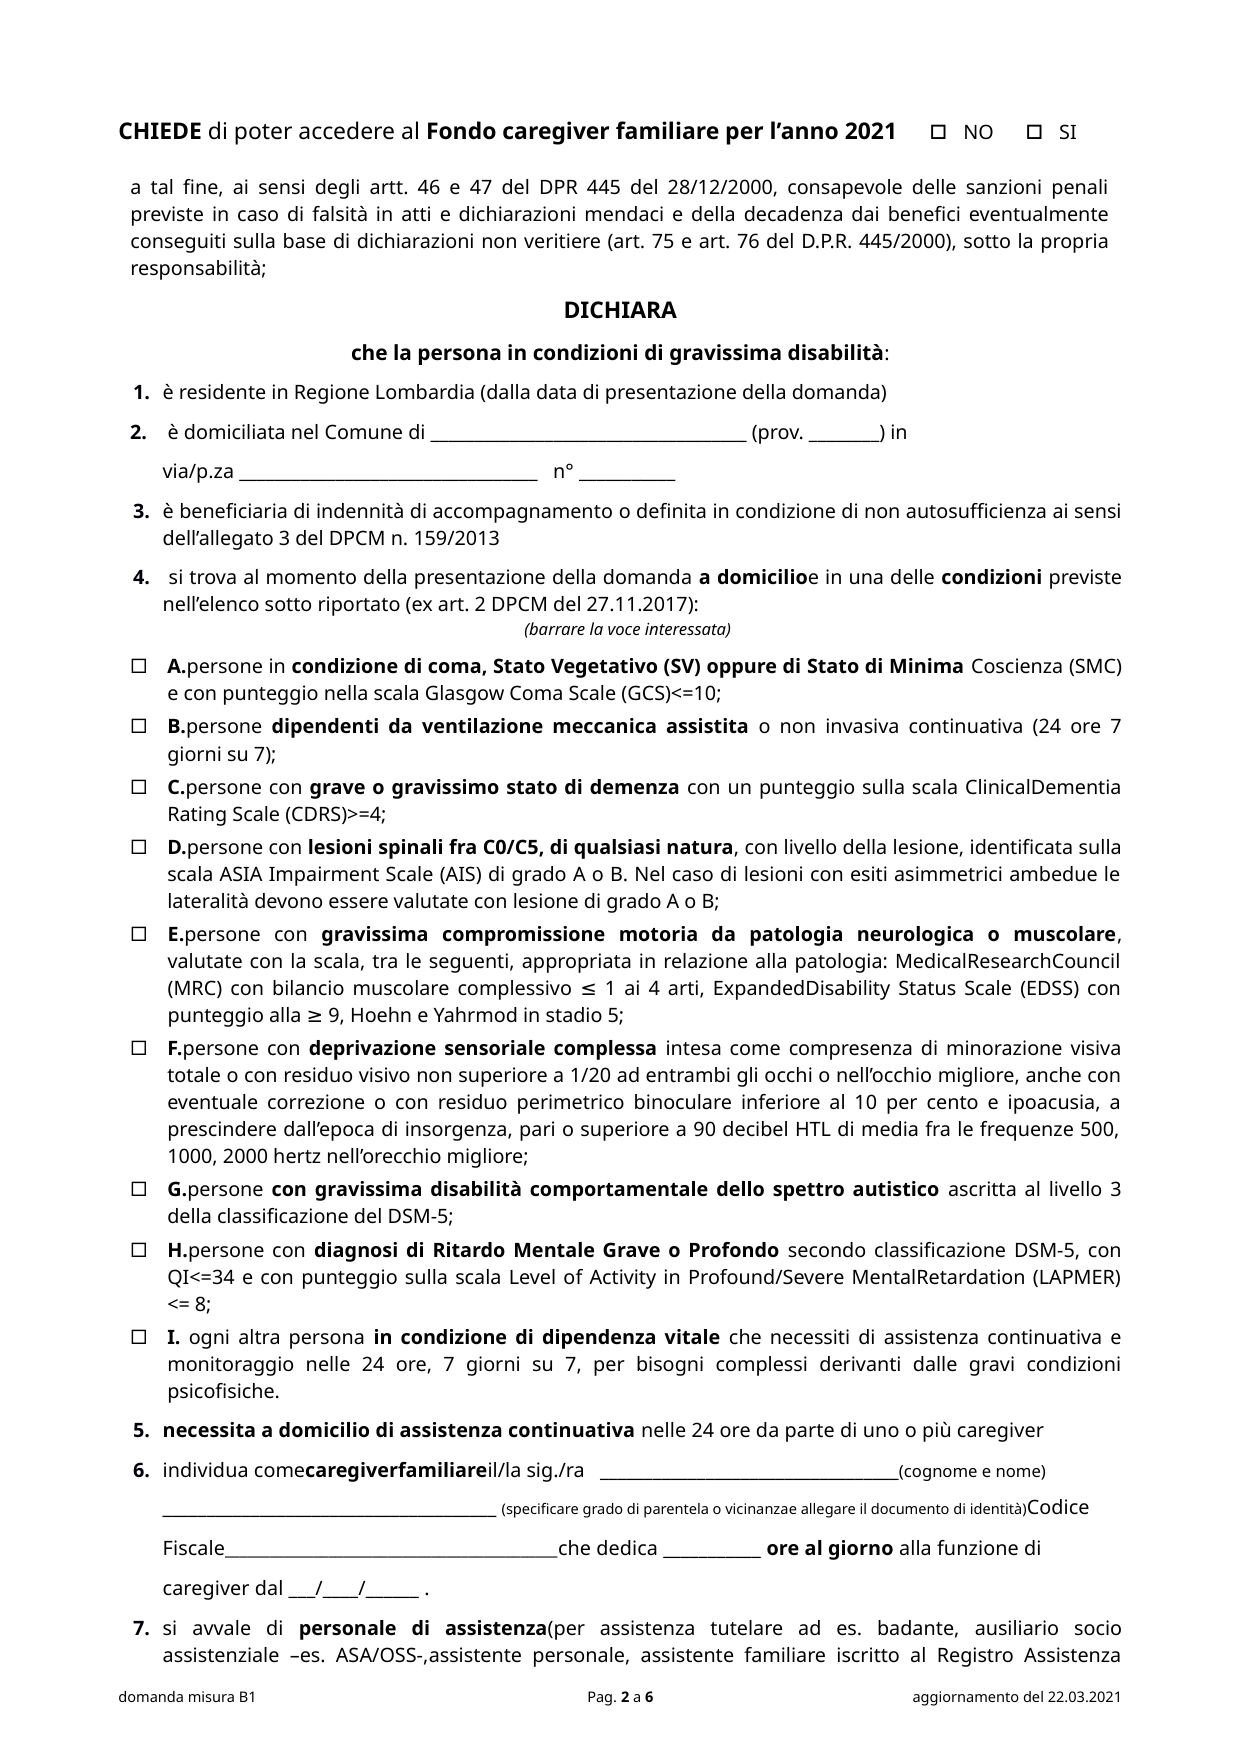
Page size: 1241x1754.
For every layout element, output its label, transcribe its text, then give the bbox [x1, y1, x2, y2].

list si avvale di personale di assistenza(per assistenza tutelare ad es. badante, ausiliario socio assistenziale –es. ASA/OSS-,assistente personale, assistente familiare iscritto al Registro Assistenza [133, 1615, 1122, 1669]
list B.persone dipendenti da ventilazione meccanica assistita o non invasiva continuativa (24 ore 7 giorni su 7); [130, 713, 1122, 767]
list è beneficiaria di indennità di accompagnamento o definita in condizione di non autosufficienza ai sensi dell’allegato 3 del DPCM n. 159/2013 [133, 497, 1122, 551]
list A.persone in condizione di coma, Stato Vegetativo (SV) oppure di Stato di Minima Coscienza (SMC) e con punteggio nella scala Glasgow Coma Scale (GCS)<=10; [130, 653, 1122, 707]
list G.persone con gravissima disabilità comportamentale dello spettro autistico ascritta al livello 3 della classificazione del DSM-5; [130, 1176, 1122, 1230]
text che la persona in condizioni di gravissima disabilità: [118, 338, 1122, 366]
list individua comecaregiverfamiliareil/la sig./ra __________________________________(cognome e nome) [133, 1456, 1122, 1483]
list è residente in Regione Lombardia (dalla data di presentazione della domanda) [133, 378, 1122, 406]
text (barrare la voce interessata) [133, 617, 1122, 640]
text via/p.za __________________________________ n° ___________ [118, 457, 1063, 484]
text CHIEDE di poter accedere al Fondo caregiver familiare per l’anno 2021  NO  SI [118, 115, 1110, 146]
text DICHIARA [118, 294, 1122, 325]
list I. ogni altra persona in condizione di dipendenza vitale che necessiti di assistenza continuativa e monitoraggio nelle 24 ore, 7 giorni su 7, per bisogni complessi derivanti dalle gravi condizioni psicofisiche. [130, 1323, 1122, 1404]
list H.persone con diagnosi di Ritardo Mentale Grave o Profondo secondo classificazione DSM-5, con QI<=34 e con punteggio sulla scala Level of Activity in Profound/Severe MentalRetardation (LAPMER) <= 8; [130, 1236, 1122, 1317]
list si trova al momento della presentazione della domanda a domicilioe in una delle condizioni previste nell’elenco sotto riportato (ex art. 2 DPCM del 27.11.2017): [133, 563, 1122, 617]
text ______________________________________ (specificare grado di parentela o vicinanzae allegare il documento di identità)Codice Fiscale_____________________________________________che dedica ___________ ore al giorno alla funzione di caregiver dal ___/____/______ . [162, 1493, 1122, 1601]
text a tal fine, ai sensi degli artt. 46 e 47 del DPR 445 del 28/12/2000, consapevole delle sanzioni penali previste in caso di falsità in atti e dichiarazioni mendaci e della decadenza dai benefici eventualmente conseguiti sulla base di dichiarazioni non veritiere (art. 75 e art. 76 del D.P.R. 445/2000), sotto la propria responsabilità; [130, 173, 1110, 281]
list è domiciliata nel Comune di ____________________________________ (prov. ________) in [130, 418, 1122, 445]
list C.persone con grave o gravissimo stato di demenza con un punteggio sulla scala ClinicalDementia Rating Scale (CDRS)>=4; [130, 773, 1122, 827]
list E.persone con gravissima compromissione motoria da patologia neurologica o muscolare, valutate con la scala, tra le seguenti, appropriata in relazione alla patologia: MedicalResearchCouncil (MRC) con bilancio muscolare complessivo ≤ 1 ai 4 arti, ExpandedDisability Status Scale (EDSS) con punteggio alla ≥ 9, Hoehn e Yahrmod in stadio 5; [130, 920, 1122, 1028]
list F.persone con deprivazione sensoriale complessa intesa come compresenza di minorazione visiva totale o con residuo visivo non superiore a 1/20 ad entrambi gli occhi o nell’occhio migliore, anche con eventuale correzione o con residuo perimetrico binoculare inferiore al 10 per cento e ipoacusia, a prescindere dall’epoca di insorgenza, pari o superiore a 90 decibel HTL di media fra le frequenze 500, 1000, 2000 hertz nell’orecchio migliore; [130, 1034, 1122, 1169]
list D.persone con lesioni spinali fra C0/C5, di qualsiasi natura, con livello della lesione, identificata sulla scala ASIA Impairment Scale (AIS) di grado A o B. Nel caso di lesioni con esiti asimmetrici ambedue le lateralità devono essere valutate con lesione di grado A o B; [130, 833, 1122, 914]
list necessita a domicilio di assistenza continuativa nelle 24 ore da parte di uno o più caregiver [133, 1417, 1122, 1443]
